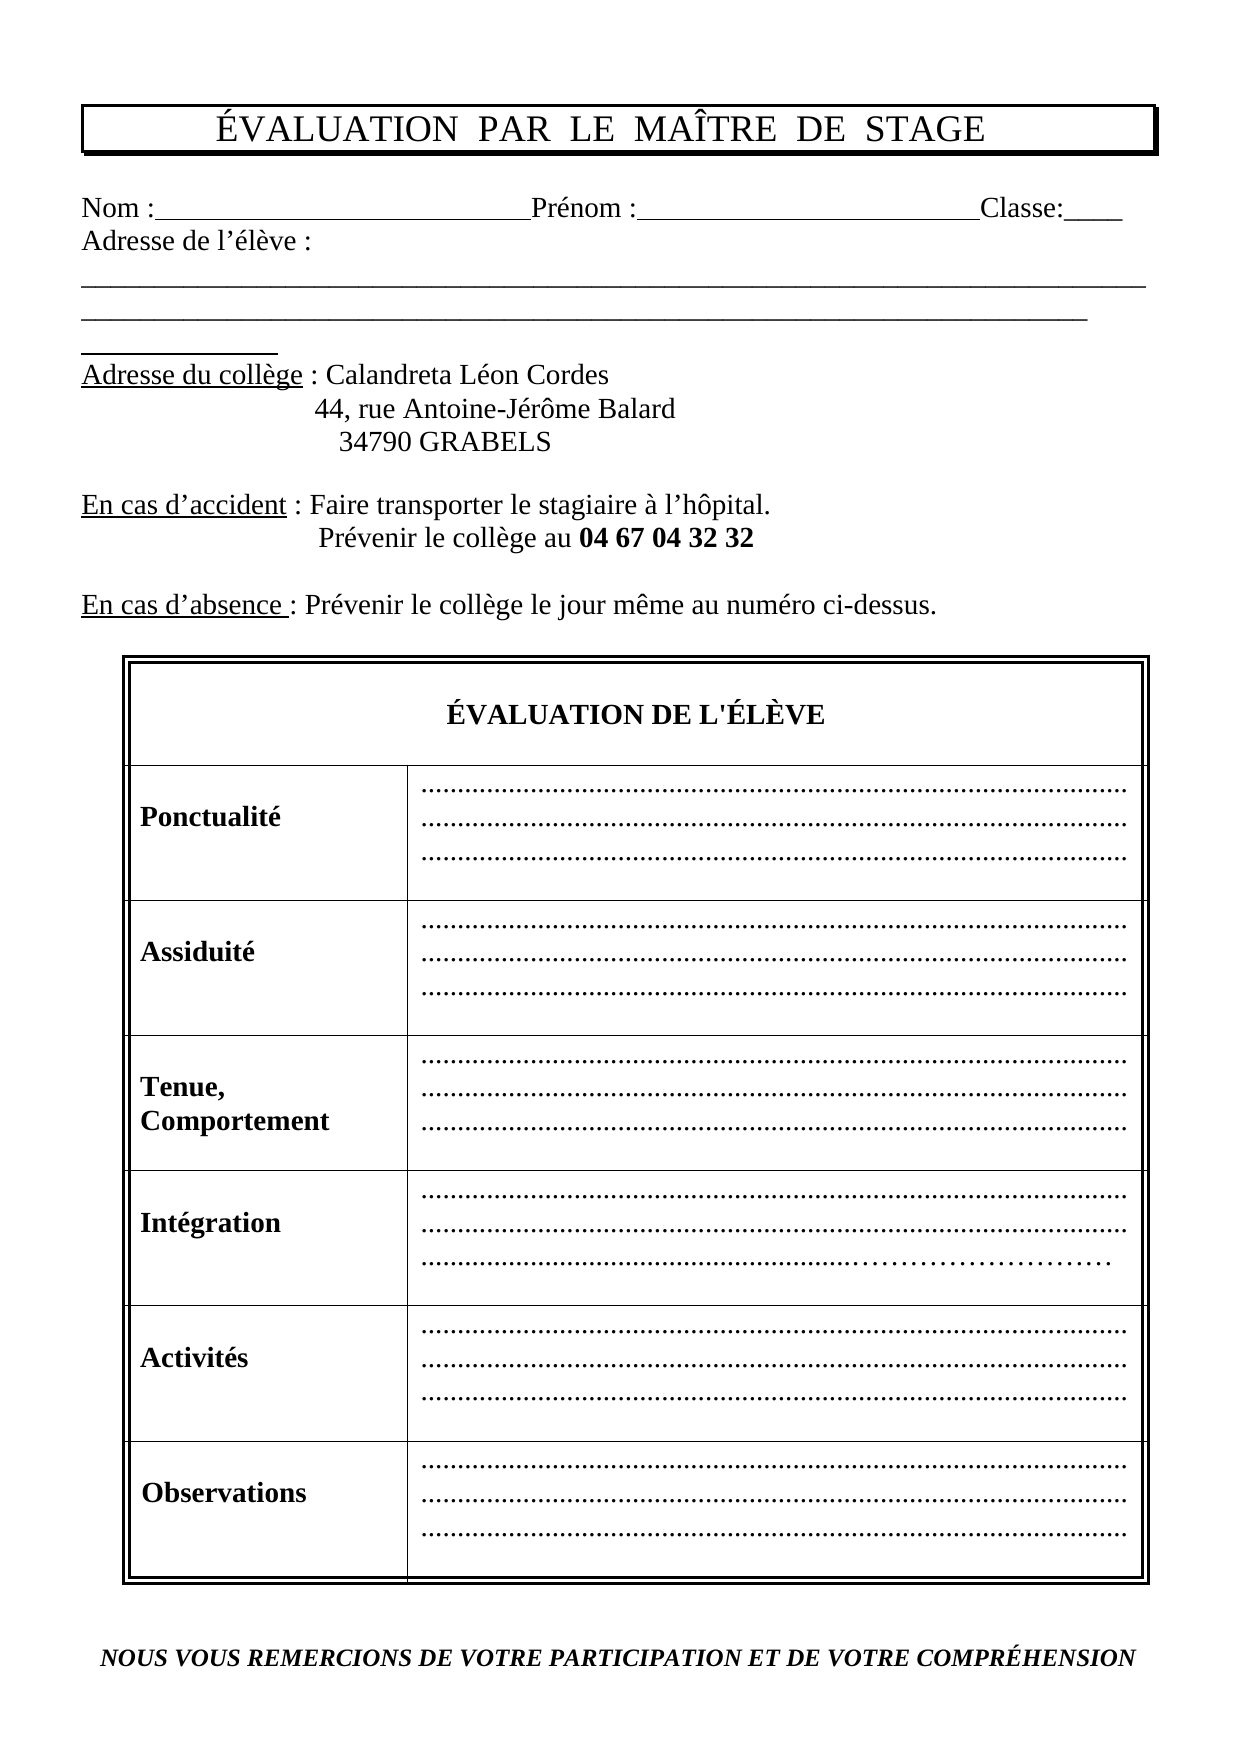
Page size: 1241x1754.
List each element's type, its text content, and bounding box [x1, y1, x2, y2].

table_cell Observations [131, 1442, 407, 1576]
text Adresse du collège : Calandreta Léon Cordes [81, 357, 1159, 391]
text Nom : Prénom : Classe:____ [81, 190, 1159, 223]
table_cell ................................................................................................................................................................................................................................................................................................... [408, 901, 1141, 1035]
table_cell Intégration [131, 1171, 407, 1305]
table_cell ................................................................................................................................................................................................................................................................................................... [408, 766, 1141, 900]
table_cell ................................................................................................................................................................................................................................................................................................... [408, 1306, 1141, 1441]
table_cell ................................................................................................................................................................................................................................................................................................... [408, 1442, 1141, 1576]
table_header ÉVALUATION DE L'ÉLÈVE [127, 658, 1145, 764]
text En cas d’accident : Faire transporter le stagiaire à l’hôpital. [81, 487, 1159, 520]
text En cas d’absence : Prévenir le collège le jour même au numéro ci-dessus. [81, 587, 1159, 621]
table_cell ................................................................................................. .................................................................................................................................................................................................. [408, 1036, 1141, 1170]
text Adresse de l’élève : [81, 223, 1159, 257]
text NOUS VOUS REMERCIONS DE VOTRE PARTICIPATION ET DE VOTRE COMPRÉHENSION [81, 1643, 1159, 1671]
table_cell Assiduité [131, 901, 407, 1035]
text Prévenir le collège au 04 67 04 32 32 [222, 520, 1165, 554]
text ÉVALUATION PAR LE MAÎTRE DE STAGE [84, 107, 1153, 150]
text 34790 GRABELS [81, 424, 1159, 458]
text ______________________________________________________________________________________________________________________________________________ [81, 257, 1159, 324]
table_cell Tenue, Comportement [131, 1036, 407, 1170]
text 44, rue Antoine-Jérôme Balard [81, 391, 1159, 424]
table_cell Ponctualité [131, 766, 407, 900]
table_cell Activités [131, 1306, 407, 1441]
table_cell .............................................................................................................................................................................................................................................................……………………… [408, 1171, 1141, 1305]
